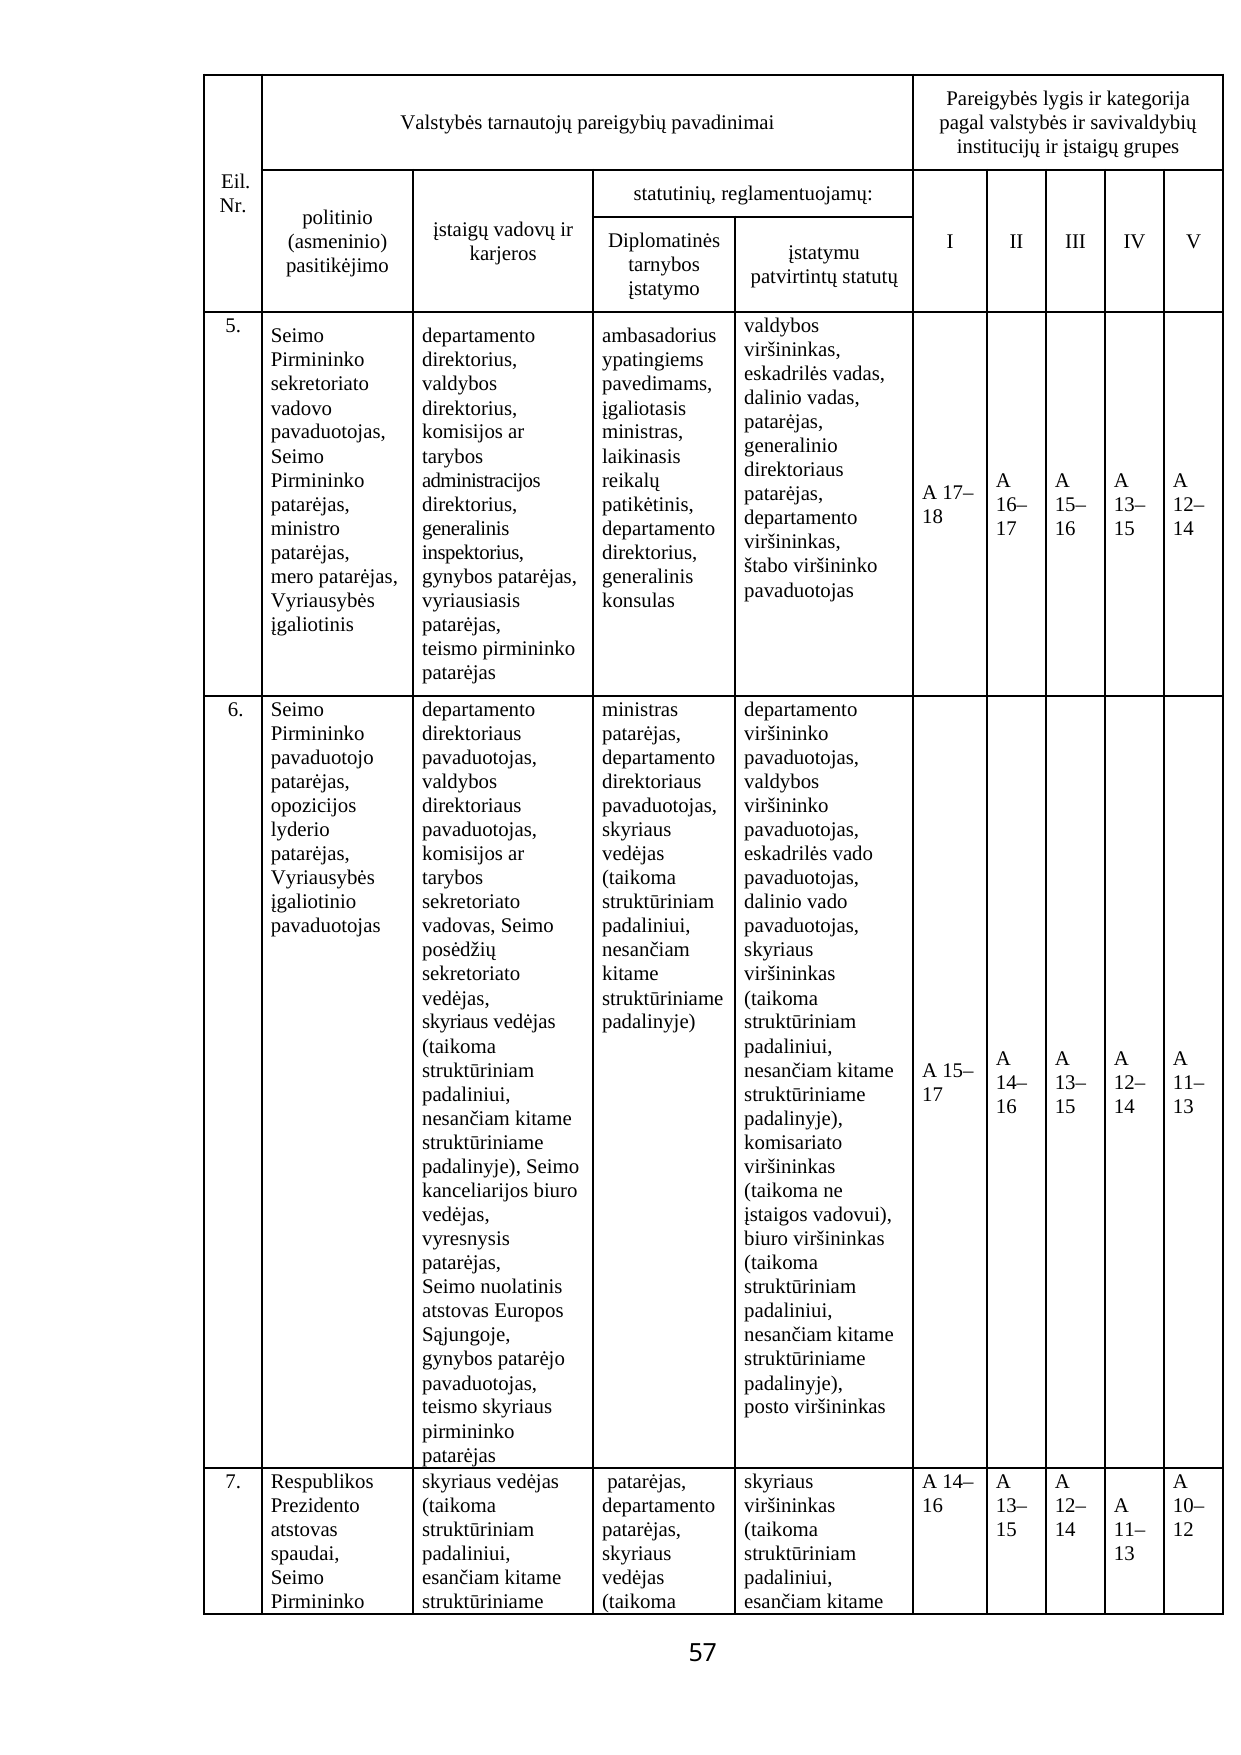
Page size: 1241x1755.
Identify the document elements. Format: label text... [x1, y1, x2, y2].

table_cell III [1047, 171, 1104, 311]
table_cell ministras patarėjas, departamento direktoriaus pavaduotojas, skyriaus vedėjas (taikoma struktūriniam padaliniui, nesančiam kitame struktūriniame padalinyje) [594, 697, 734, 1467]
table_cell 6. [205, 697, 261, 1467]
table_cell A 14–16 [988, 697, 1045, 1467]
table_cell 7. [205, 1469, 261, 1613]
table_cell patarėjas, departamento patarėjas, skyriaus vedėjas (taikoma [594, 1469, 734, 1613]
table_cell Respublikos Prezidento atstovas spaudai, Seimo Pirmininko [263, 1469, 412, 1613]
table_cell ambasadorius ypatingiems pavedimams, įgaliotasis ministras, laikinasis reikalų patikėtinis, departamento direktorius, generalinis konsulas [594, 313, 734, 694]
table_cell Diplomatinės tarnybos įstatymo [594, 218, 734, 311]
table_cell I [914, 171, 986, 311]
table_cell departamento direktoriaus pavaduotojas, valdybos direktoriaus pavaduotojas, komisijos ar tarybos sekretoriato vadovas, Seimo posėdžių sekretoriato vedėjas, skyriaus vedėjas (taikoma struktūriniam padaliniui, nesančiam kitame struktūriniame padalinyje), Seimo kanceliarijos biuro vedėjas, vyresnysis patarėjas, Seimo nuolatinis atstovas Europos Sąjungoje, gynybos patarėjo pavaduotojas, teismo skyriaus pirmininko patarėjas [414, 697, 592, 1467]
table_cell IV [1106, 171, 1163, 311]
table_cell Seimo Pirmininko pavaduotojo patarėjas, opozicijos lyderio patarėjas, Vyriausybės įgaliotinio pavaduotojas [263, 697, 412, 1467]
table_header Eil. Nr. [205, 76, 261, 311]
table_cell valdybos viršininkas, eskadrilės vadas, dalinio vadas, patarėjas, generalinio direktoriaus patarėjas, departamento viršininkas, štabo viršininko pavaduotojas [736, 313, 912, 694]
table_cell departamento direktorius, valdybos direktorius, komisijos ar tarybos administracijos direktorius, generalinis inspektorius, gynybos patarėjas, vyriausiasis patarėjas, teismo pirmininko patarėjas [414, 313, 592, 694]
table_cell Seimo Pirmininko sekretoriato vadovo pavaduotojas, Seimo Pirmininko patarėjas, ministro patarėjas, mero patarėjas, Vyriausybės įgaliotinis [263, 313, 412, 694]
table_cell A 13–15 [1047, 697, 1104, 1467]
table_header Pareigybės lygis ir kategorija pagal valstybės ir savivaldybių institucijų ir įstaigų grupes [914, 76, 1222, 169]
table_cell skyriaus viršininkas (taikoma struktūriniam padaliniui, esančiam kitame [736, 1469, 912, 1613]
table_cell A 10–12 [1165, 1469, 1222, 1613]
table_cell įstatymu patvirtintų statutų [736, 218, 912, 311]
table_cell departamento viršininko pavaduotojas, valdybos viršininko pavaduotojas, eskadrilės vado pavaduotojas, dalinio vado pavaduotojas, skyriaus viršininkas (taikoma struktūriniam padaliniui, nesančiam kitame struktūriniame padalinyje), komisariato viršininkas (taikoma ne įstaigos vadovui), biuro viršininkas (taikoma struktūriniam padaliniui, nesančiam kitame struktūriniame padalinyje), posto viršininkas [736, 697, 912, 1467]
table_cell A 15–16 [1047, 313, 1104, 694]
table_cell A 12–14 [1165, 313, 1222, 694]
table_cell A 13–15 [988, 1469, 1045, 1613]
table_cell V [1165, 171, 1222, 311]
table_cell A 13–15 [1106, 313, 1163, 694]
table_cell skyriaus vedėjas (taikoma struktūriniam padaliniui, esančiam kitame struktūriniame [414, 1469, 592, 1613]
table_cell politinio (asmeninio) pasitikėjimo [263, 171, 412, 311]
table_cell A 12–14 [1047, 1469, 1104, 1613]
table_cell II [988, 171, 1045, 311]
table_cell A 15–17 [914, 697, 986, 1467]
table_cell 5. [205, 313, 261, 694]
table_cell A 17–18 [914, 313, 986, 694]
table_cell A 16–17 [988, 313, 1045, 694]
table_cell A 14–16 [914, 1469, 986, 1613]
table_cell A 11–13 [1106, 1469, 1163, 1613]
table_cell įstaigų vadovų ir karjeros [414, 171, 592, 311]
table_header Valstybės tarnautojų pareigybių pavadinimai [263, 76, 912, 169]
table_cell statutinių, reglamentuojamų: [594, 171, 912, 216]
table_cell A 11–13 [1165, 697, 1222, 1467]
table_cell A 12–14 [1106, 697, 1163, 1467]
